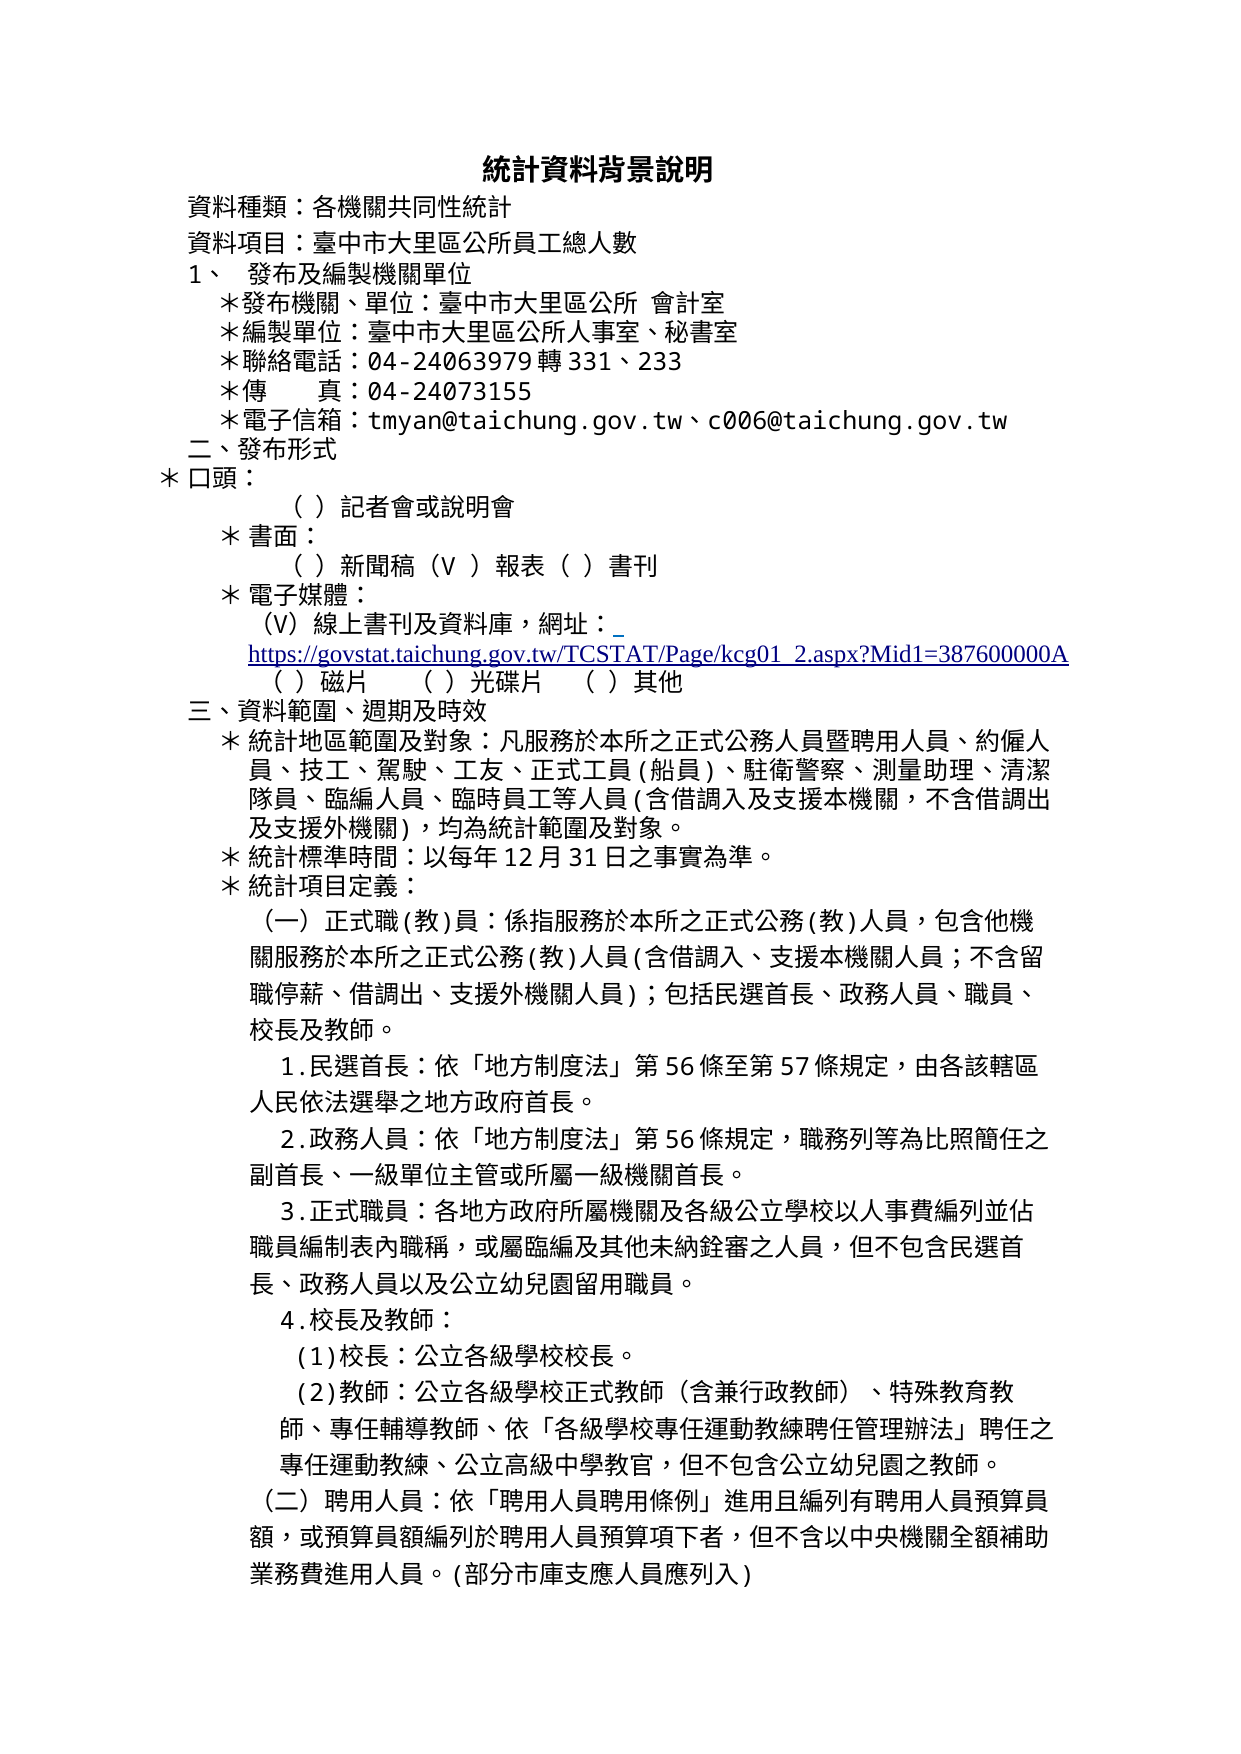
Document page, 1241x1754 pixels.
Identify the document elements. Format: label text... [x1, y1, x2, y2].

text 三、資料範圍、週期及時效 [187, 697, 1053, 727]
text ＊發布機關、單位：臺中市大里區公所 會計室 [217, 289, 1053, 318]
text （ ）記者會或說明會 [218, 493, 1053, 522]
table_header （一）正式職(教)員：係指服務於本所之正式公務(教)人員，包含他機關服務於本所之正式公務(教)人員(含借調入、支援本機關人員；不含留職停薪、借調出、支援外機關人員)；包括民選首長、政務人員、職員、校長及教師。 [162, 902, 1062, 1047]
list 統計地區範圍及對象：凡服務於本所之正式公務人員暨聘用人員、約僱人員、技工、駕駛、工友、正式工員(船員)、駐衛警察、測量助理、清潔隊員、臨編人員、臨時員工等人員(含借調入及支援本機關，不含借調出及支援外機關)，均為統計範圍及對象。 [218, 727, 1053, 843]
table_cell (1)校長：公立各級學校校長。 [162, 1337, 1062, 1373]
text （ ）磁片 （ ）光碟片 （ ）其他 [258, 668, 1058, 697]
text 資料項目：臺中市大里區公所員工總人數 [187, 224, 1053, 260]
table_cell 4.校長及教師： [162, 1300, 1062, 1337]
list 統計標準時間：以每年12月31日之事實為準。 [218, 843, 1053, 872]
table_cell (2)教師：公立各級學校正式教師（含兼行政教師）、特殊教育教師、專任輔導教師、依「各級學校專任運動教練聘任管理辦法」聘任之專任運動教練、公立高級中學教官，但不包含公立幼兒園之教師。 [162, 1373, 1062, 1482]
list 統計項目定義： [218, 872, 1053, 902]
table_cell 1.民選首長：依「地方制度法」第56條至第57條規定，由各該轄區人民依法選舉之地方政府首長。 [162, 1047, 1062, 1119]
text 統計資料背景說明 [143, 150, 1053, 187]
text ＊傳 真：04-24073155 [217, 377, 1053, 406]
text 二、發布形式 [187, 435, 1053, 464]
table_cell （二）聘用人員：依「聘用人員聘用條例」進用且編列有聘用人員預算員額，或預算員額編列於聘用人員預算項下者，但不含以中央機關全額補助業務費進用人員。(部分市庫支應人員應列入) [162, 1482, 1062, 1590]
list 書面： [218, 522, 1053, 552]
list 電子媒體： [218, 581, 1053, 610]
text （ ）新聞稿（V ）報表（ ）書刊 [218, 552, 1053, 581]
text ＊編製單位：臺中市大里區公所人事室、秘書室 [217, 318, 1053, 347]
table_cell 3.正式職員：各地方政府所屬機關及各級公立學校以人事費編列並佔職員編制表內職稱，或屬臨編及其他未納銓審之人員，但不包含民選首長、政務人員以及公立幼兒園留用職員。 [162, 1192, 1062, 1300]
list 口頭： [157, 464, 1053, 493]
text 資料種類：各機關共同性統計 [187, 187, 1053, 224]
list 發布及編製機關單位 [187, 260, 1053, 289]
table_cell 2.政務人員：依「地方制度法」第56條規定，職務列等為比照簡任之副首長、一級單位主管或所屬一級機關首長。 [162, 1119, 1062, 1192]
text （V）線上書刊及資料庫，網址： https://govstat.taichung.gov.tw/TCSTAT/Page/kcg01_2.aspx?Mid1=387600000A [248, 610, 1106, 668]
text ＊聯絡電話：04-24063979轉331、233 [217, 347, 1053, 377]
text ＊電子信箱：tmyan@taichung.gov.tw、c006@taichung.gov.tw [217, 406, 1053, 435]
